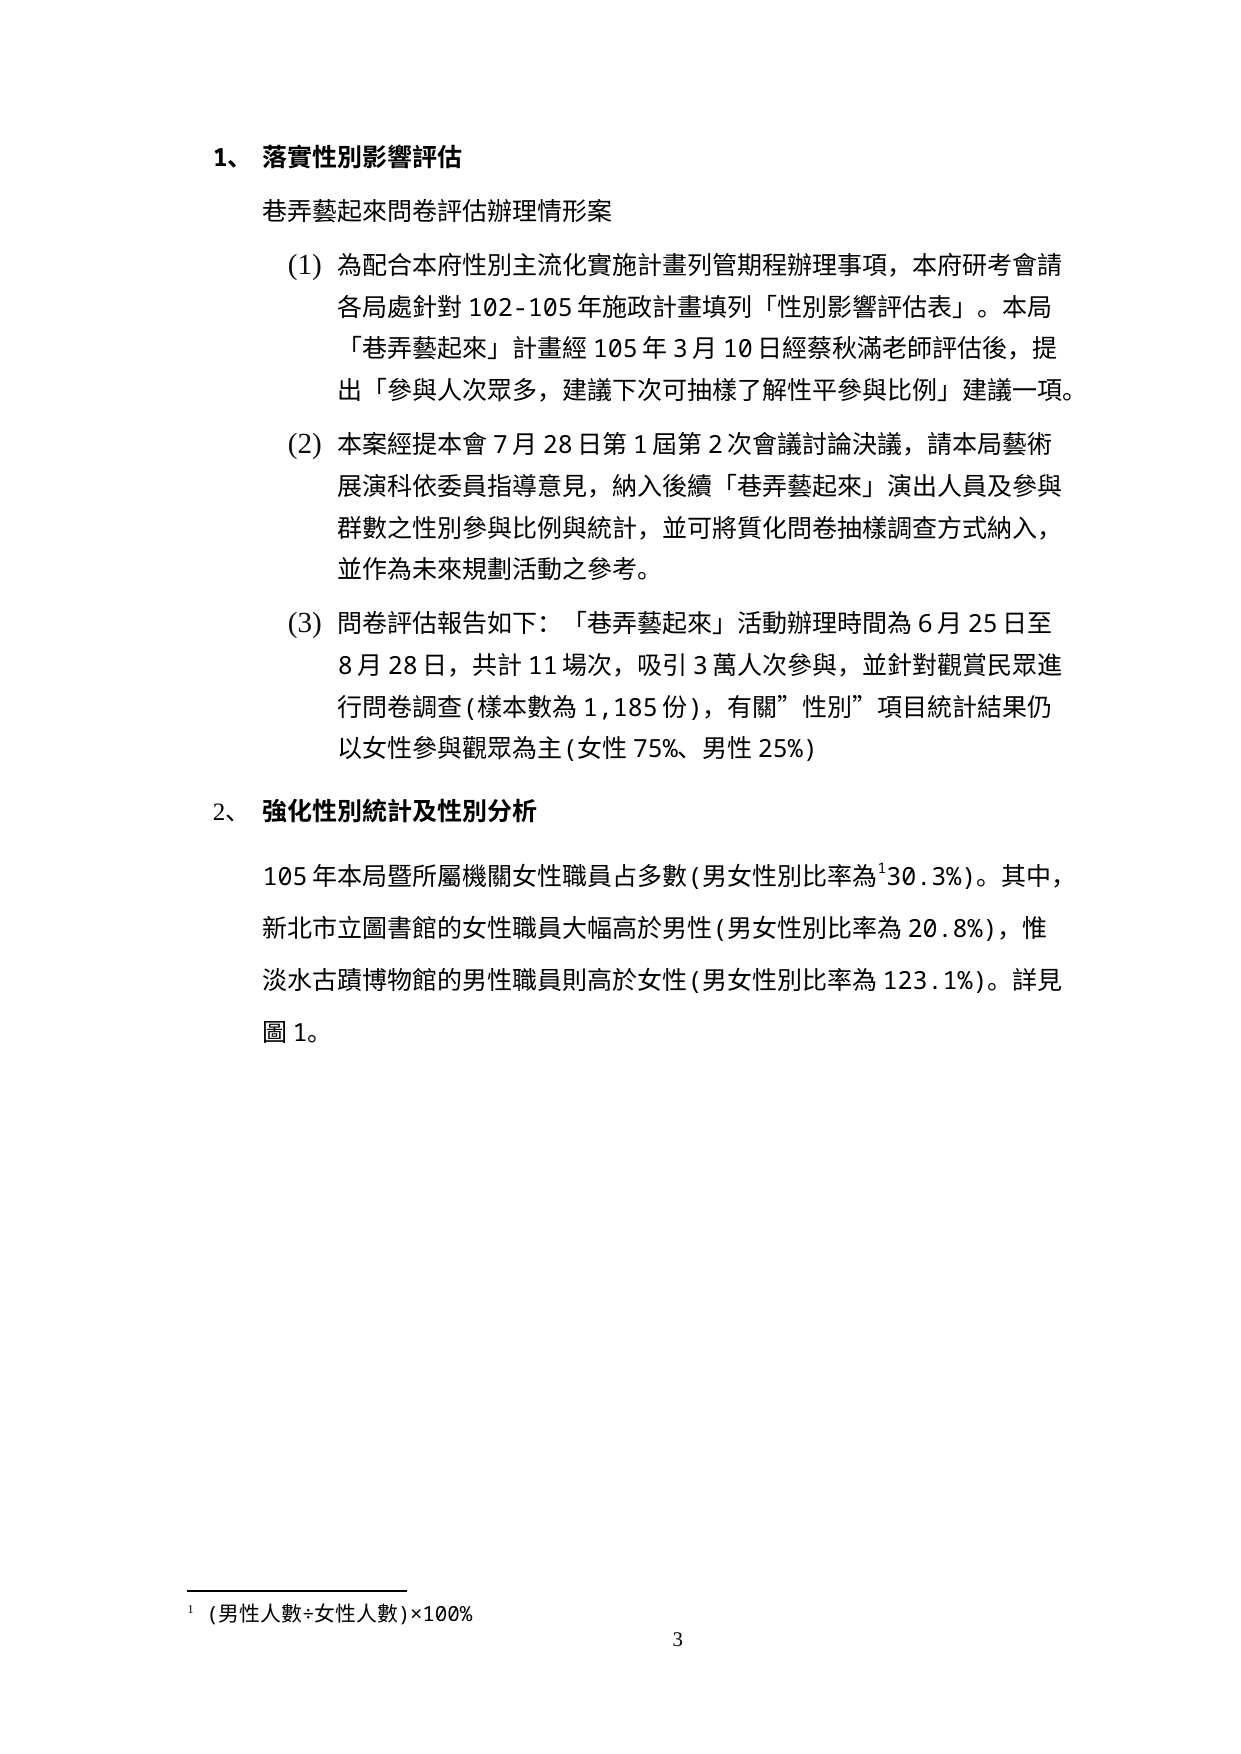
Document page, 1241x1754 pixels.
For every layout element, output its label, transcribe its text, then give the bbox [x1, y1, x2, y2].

list 為配合本府性別主流化實施計畫列管期程辦理事項，本府研考會請各局處針對102-105年施政計畫填列「性別影響評估表」。本局「巷弄藝起來」計畫經105年3月10日經蔡秋滿老師評估後，提出「參與人次眾多，建議下次可抽樣了解性平參與比例」建議一項。 [288, 241, 1063, 408]
list 強化性別統計及性別分析 [213, 779, 1063, 831]
text 105年本局暨所屬機關女性職員占多數(男女性別比率為30.3%)。其中，新北市立圖書館的女性職員大幅高於男性(男女性別比率為20.8%)，惟淡水古蹟博物館的男性職員則高於女性(男女性別比率為123.1%)。詳見圖1。 [262, 843, 1063, 1052]
text 巷弄藝起來問卷評估辦理情形案 [263, 187, 1063, 229]
list 問卷評估報告如下：「巷弄藝起來」活動辦理時間為6月25日至8月28日，共計11場次，吸引3萬人次參與，並針對觀賞民眾進行問卷調查(樣本數為1,185份)，有關”性別”項目統計結果仍以女性參與觀眾為主(女性75%、男性25%) [288, 599, 1063, 766]
text (男性人數÷女性人數)×100% [187, 1597, 1063, 1627]
list 落實性別影響評估 [213, 133, 1063, 174]
list 本案經提本會7月28日第1屆第2次會議討論決議，請本局藝術展演科依委員指導意見，納入後續「巷弄藝起來」演出人員及參與群數之性別參與比例與統計，並可將質化問卷抽樣調查方式納入，並作為未來規劃活動之參考。 [288, 420, 1063, 587]
